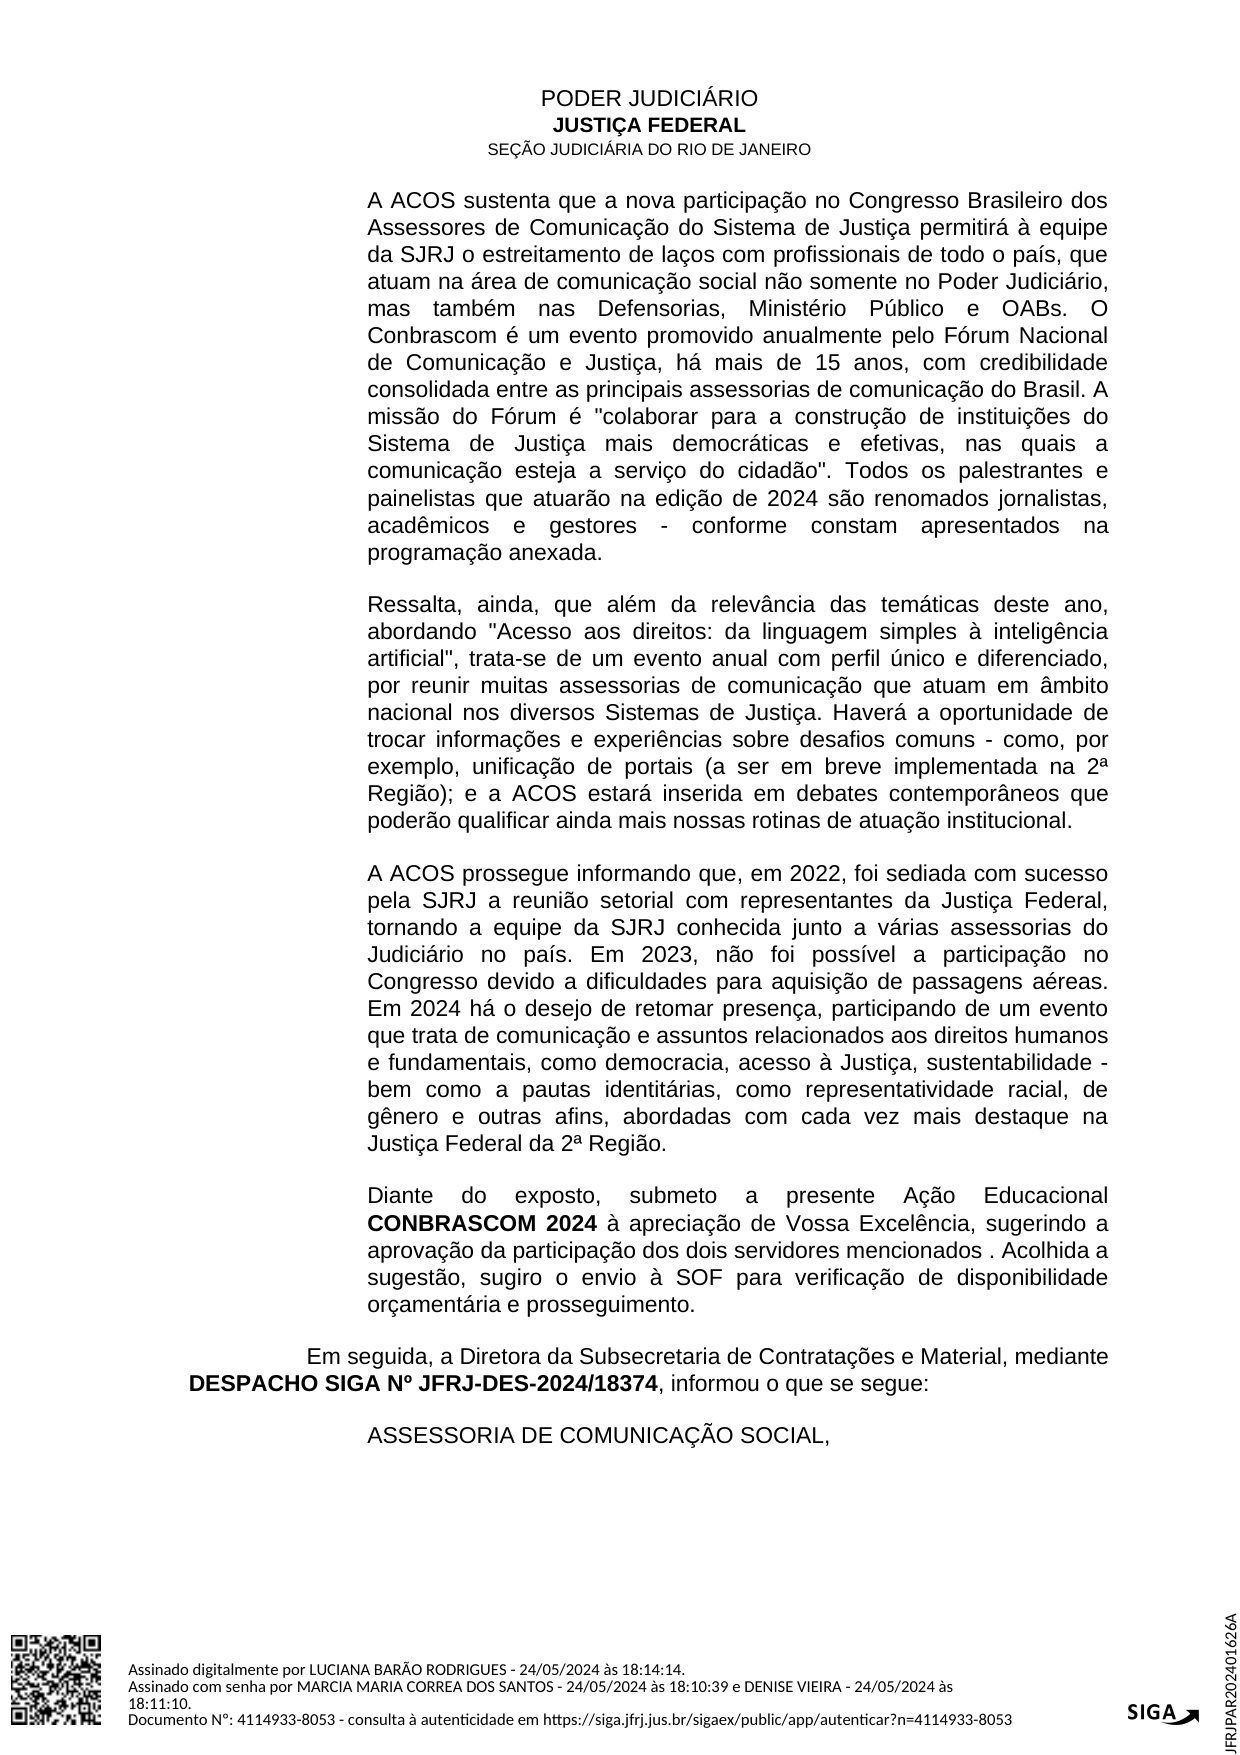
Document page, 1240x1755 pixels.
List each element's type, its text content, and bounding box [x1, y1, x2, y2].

text Em seguida, a Diretora da Subsecretaria de Contratações e Material, mediante DESPACHO SIGA Nº JFRJ-DES-2024/18374, informou o que se segue: [188, 1343, 1109, 1396]
text ASSESSORIA DE COMUNICAÇÃO SOCIAL, [367, 1422, 1109, 1448]
text A ACOS prossegue informando que, em 2022, foi sediada com sucesso pela SJRJ a reunião setorial com representantes da Justiça Federal, tornando a equipe da SJRJ conhecida junto a várias assessorias do Judiciário no país. Em 2023, não foi possível a participação no Congresso devido a dificuldades para aquisição de passagens aéreas. Em 2024 há o desejo de retomar presença, participando de um evento que trata de comunicação e assuntos relacionados aos direitos humanos e fundamentais, como democracia, acesso à Justiça, sustentabilidade - bem como a pautas identitárias, como representatividade racial, de gênero e outras afins, abordadas com cada vez mais destaque na Justiça Federal da 2ª Região. [367, 859, 1109, 1157]
text A ACOS sustenta que a nova participação no Congresso Brasileiro dos Assessores de Comunicação do Sistema de Justiça permitirá à equipe da SJRJ o estreitamento de laços com profissionais de todo o país, que atuam na área de comunicação social não somente no Poder Judiciário, mas também nas Defensorias, Ministério Público e OABs. O Conbrascom é um evento promovido anualmente pelo Fórum Nacional de Comunicação e Justiça, há mais de 15 anos, com credibilidade consolidada entre as principais assessorias de comunicação do Brasil. A missão do Fórum é "colaborar para a construção de instituições do Sistema de Justiça mais democráticas e efetivas, nas quais a comunicação esteja a serviço do cidadão". Todos os palestrantes e painelistas que atuarão na edição de 2024 são renomados jornalistas, acadêmicos e gestores - conforme constam apresentados na programação anexada. [367, 187, 1109, 565]
text Ressalta, ainda, que além da relevância das temáticas deste ano, abordando "Acesso aos direitos: da linguagem simples à inteligência artificial", trata-se de um evento anual com perfil único e diferenciado, por reunir muitas assessorias de comunicação que atuam em âmbito nacional nos diversos Sistemas de Justiça. Haverá a oportunidade de trocar informações e experiências sobre desafios comuns - como, por exemplo, unificação de portais (a ser em breve implementada na 2ª Região); e a ACOS estará inserida em debates contemporâneos que poderão qualificar ainda mais nossas rotinas de atuação institucional. [367, 591, 1109, 834]
text Diante do exposto, submeto a presente Ação Educacional CONBRASCOM 2024 à apreciação de Vossa Excelência, sugerindo a aprovação da participação dos dois servidores mencionados . Acolhida a sugestão, sugiro o envio à SOF para verificação de disponibilidade orçamentária e prosseguimento. [367, 1182, 1109, 1317]
